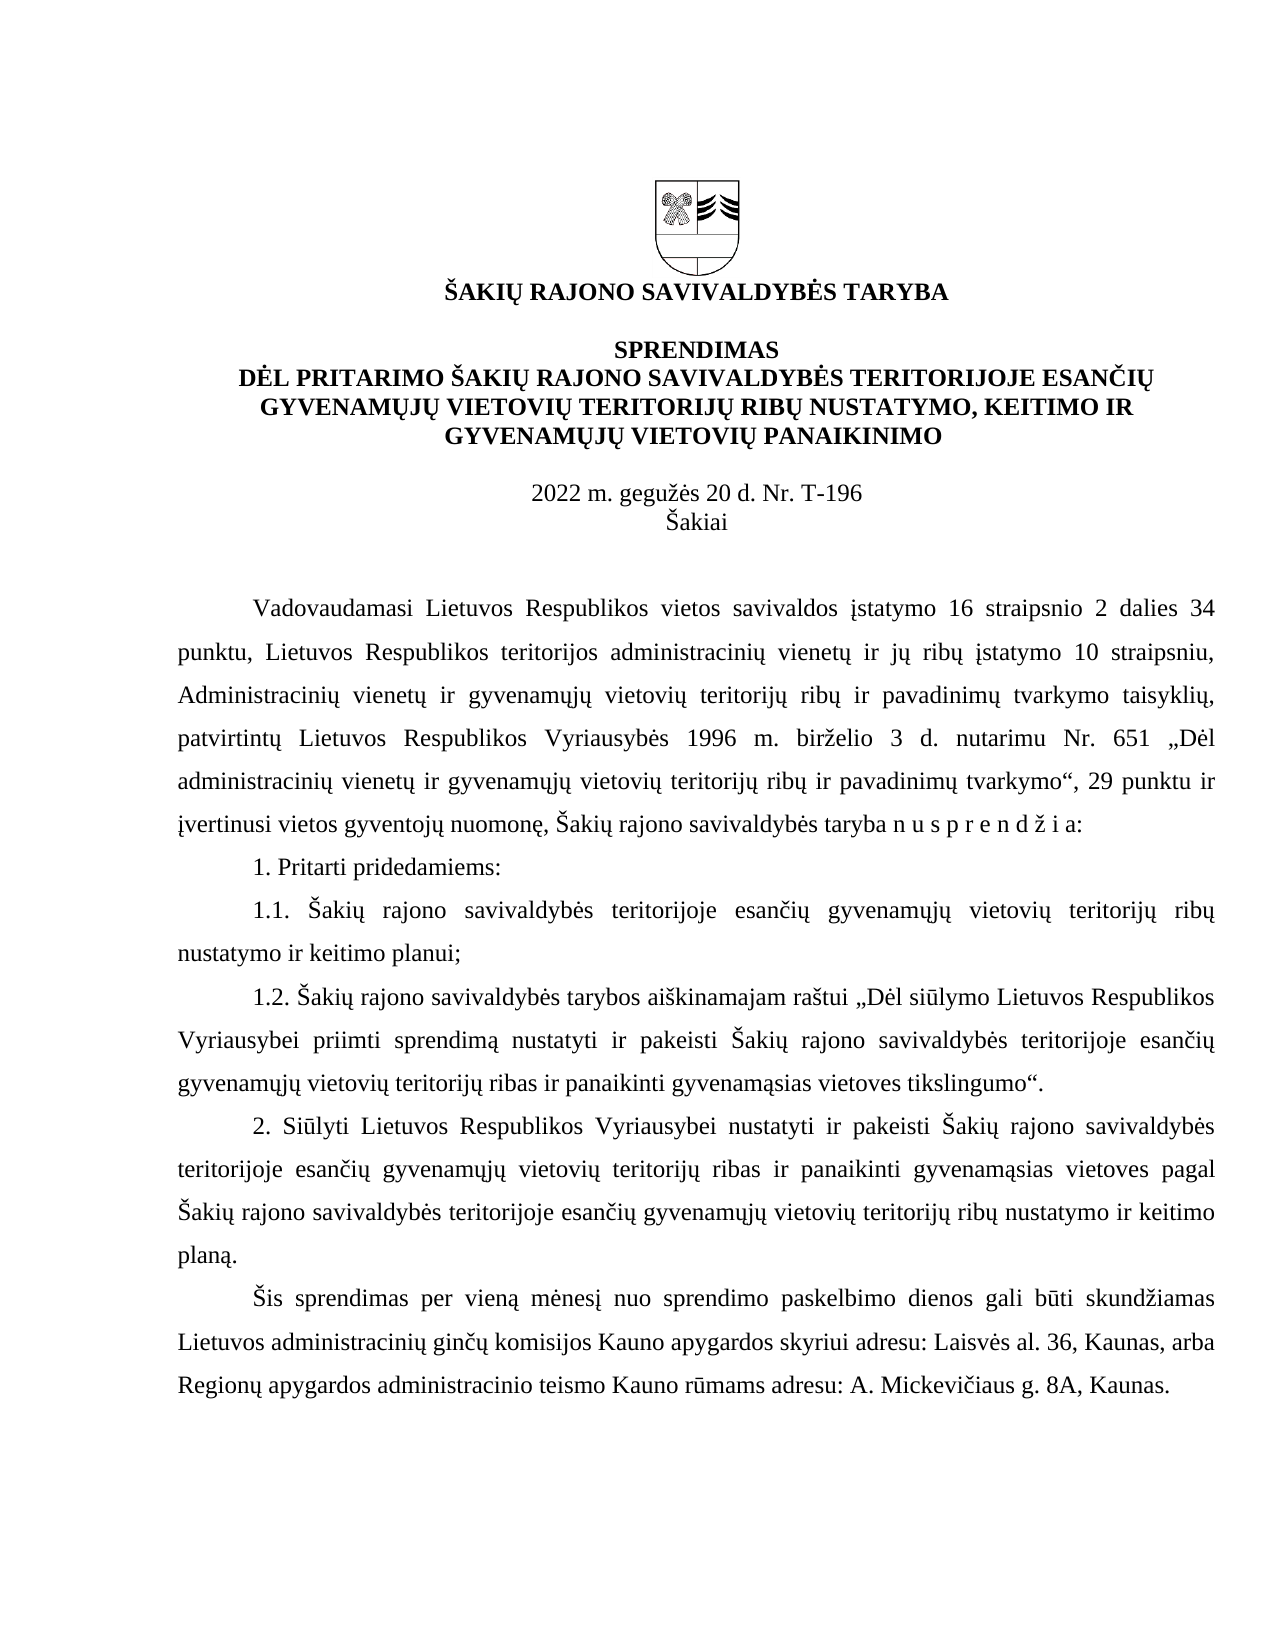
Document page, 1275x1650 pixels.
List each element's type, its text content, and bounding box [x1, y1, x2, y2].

text ŠAKIŲ RAJONO SAVIVALDYBĖS TARYBA [177, 277, 1216, 306]
text Vadovaudamasi Lietuvos Respublikos vietos savivaldos įstatymo 16 straipsnio 2 dalies 34 punktu, Lietuvos Respublikos teritorijos administracinių vienetų ir jų ribų įstatymo 10 straipsniu, Administracinių vienetų ir gyvenamųjų vietovių teritorijų ribų ir pavadinimų tvarkymo taisyklių, patvirtintų Lietuvos Respublikos Vyriausybės 1996 m. birželio 3 d. nutarimu Nr. 651 „Dėl administracinių vienetų ir gyvenamųjų vietovių teritorijų ribų ir pavadinimų tvarkymo“, 29 punktu ir įvertinusi vietos gyventojų nuomonę, Šakių rajono savivaldybės taryba n u s p r e n d ž i a: [177, 593, 1216, 838]
text 1.1. Šakių rajono savivaldybės teritorijoje esančių gyvenamųjų vietovių teritorijų ribų nustatymo ir keitimo planui; [177, 895, 1216, 967]
text Šakiai [177, 507, 1216, 536]
text Šis sprendimas per vieną mėnesį nuo sprendimo paskelbimo dienos gali būti skundžiamas Lietuvos administracinių ginčų komisijos Kauno apygardos skyriui adresu: Laisvės al. 36, Kaunas, arba Regionų apygardos administracinio teismo Kauno rūmams adresu: A. Mickevičiaus g. 8A, Kaunas. [177, 1283, 1216, 1398]
text 2. Siūlyti Lietuvos Respublikos Vyriausybei nustatyti ir pakeisti Šakių rajono savivaldybės teritorijoje esančių gyvenamųjų vietovių teritorijų ribas ir panaikinti gyvenamąsias vietoves pagal Šakių rajono savivaldybės teritorijoje esančių gyvenamųjų vietovių teritorijų ribų nustatymo ir keitimo planą. [177, 1111, 1216, 1269]
text 1. Pritarti pridedamiems: [177, 852, 1216, 881]
text 1.2. Šakių rajono savivaldybės tarybos aiškinamajam raštui „Dėl siūlymo Lietuvos Respublikos Vyriausybei priimti sprendimą nustatyti ir pakeisti Šakių rajono savivaldybės teritorijoje esančių gyvenamųjų vietovių teritorijų ribas ir panaikinti gyvenamąsias vietoves tikslingumo“. [177, 982, 1216, 1097]
text 2022 m. gegužės 20 d. Nr. T-196 [177, 478, 1216, 507]
text SPRENDIMAS [177, 335, 1216, 363]
text DĖL PRITARIMO ŠAKIŲ RAJONO SAVIVALDYBĖS TERITORIJOJE ESANČIŲ GYVENAMŲJŲ VIETOVIŲ TERITORIJŲ RIBŲ NUSTATYMO, KEITIMO IR GYVENAMŲJŲ VIETOVIŲ PANAIKINIMO [177, 363, 1216, 450]
